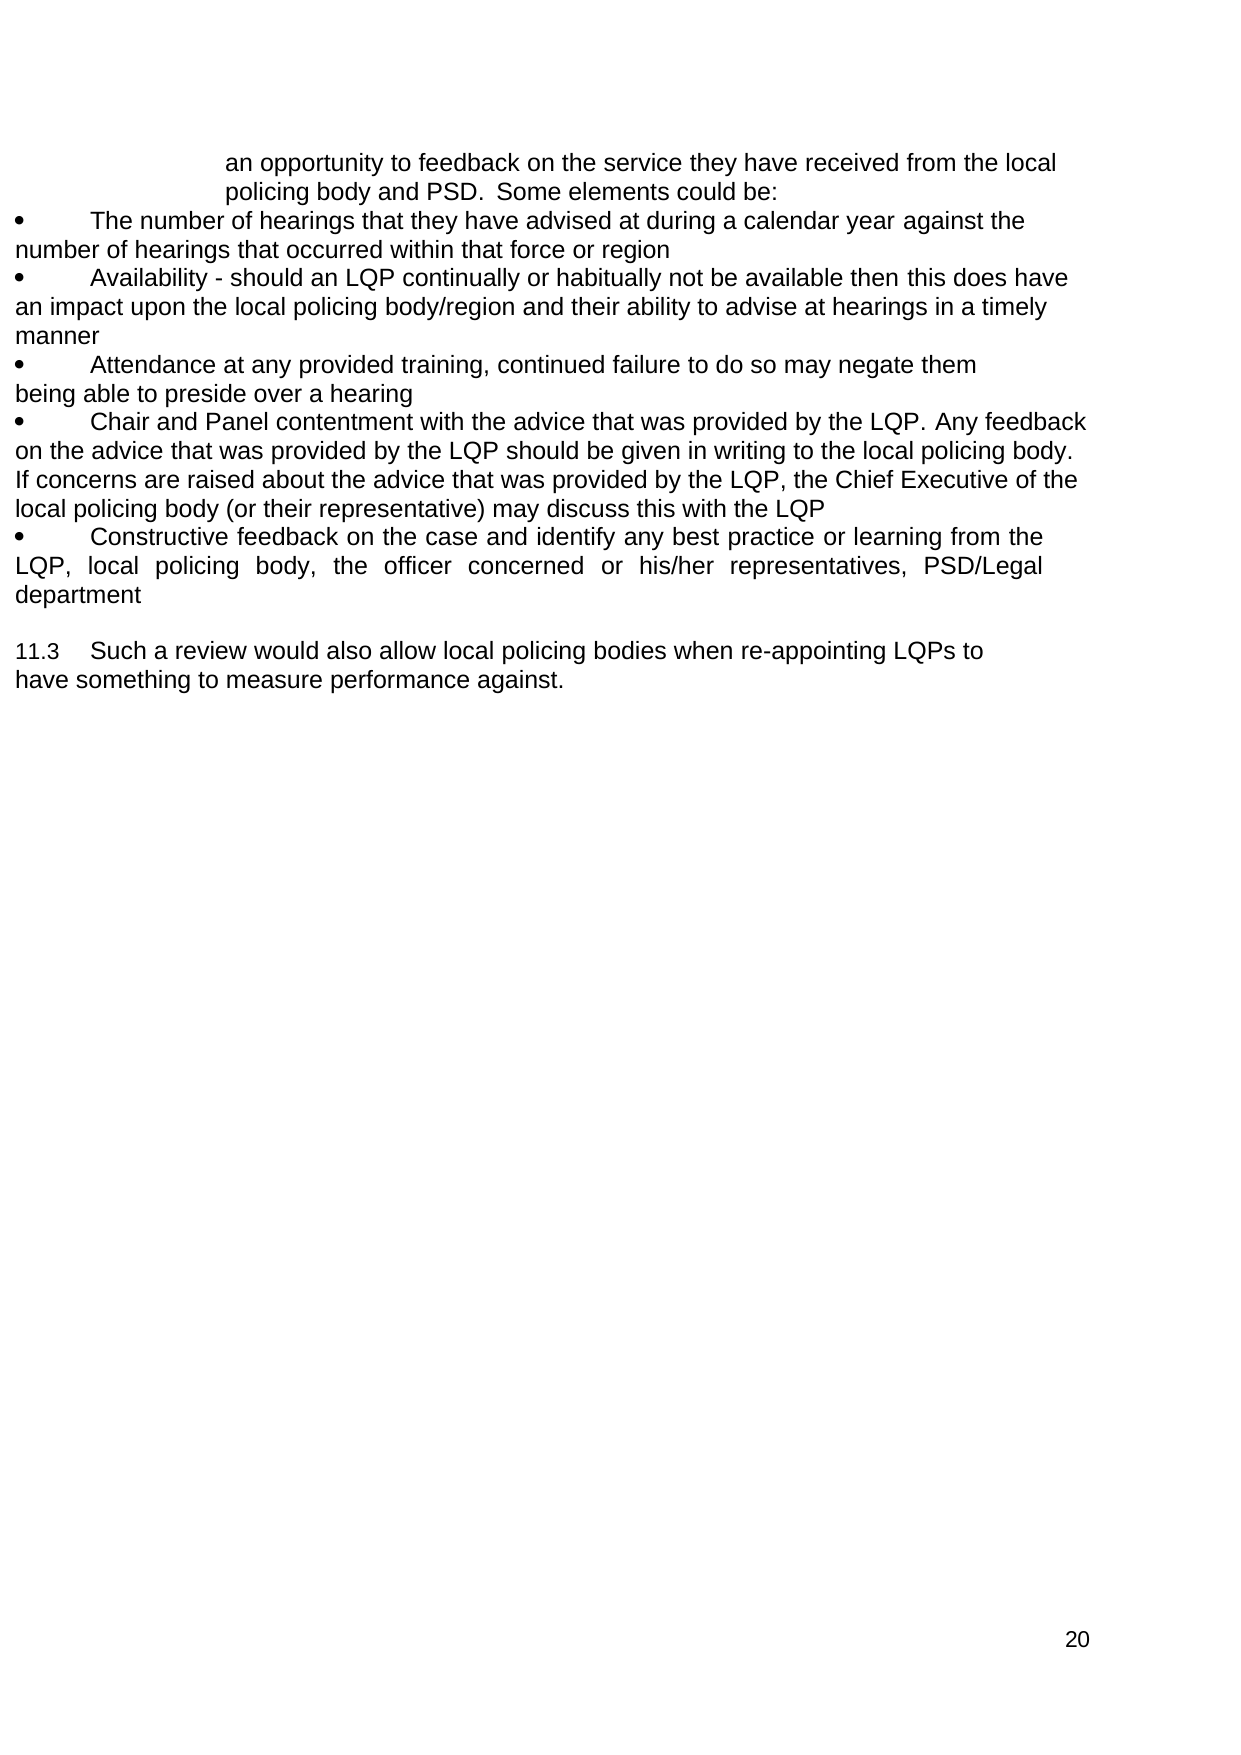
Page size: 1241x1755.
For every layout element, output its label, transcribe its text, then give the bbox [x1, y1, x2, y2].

list Constructive feedback on the case and identify any best practice or learning from the LQP, local policing body, the officer concerned or his/her representatives, PSD/Legal department [15, 522, 1044, 609]
list Availability - should an LQP continually or habitually not be available then this does have an impact upon the local policing body/region and their ability to advise at hearings in a timely manner [15, 263, 1073, 350]
list Chair and Panel contentment with the advice that was provided by the LQP. Any feedback on the advice that was provided by the LQP should be given in writing to the local policing body. If concerns are raised about the advice that was provided by the LQP, the Chief Executive of the local policing body (or their representative) may discuss this with the LQP [15, 407, 1087, 522]
list Attendance at any provided training, continued failure to do so may negate them being able to preside over a hearing [15, 350, 1041, 407]
list Such a review would also allow local policing bodies when re-appointing LQPs to have something to measure performance against. [15, 636, 1022, 694]
text an opportunity to feedback on the service they have received from the local policing body and PSD. Some elements could be: [225, 148, 1108, 206]
list The number of hearings that they have advised at during a calendar year against the number of hearings that occurred within that force or region [15, 206, 1064, 263]
